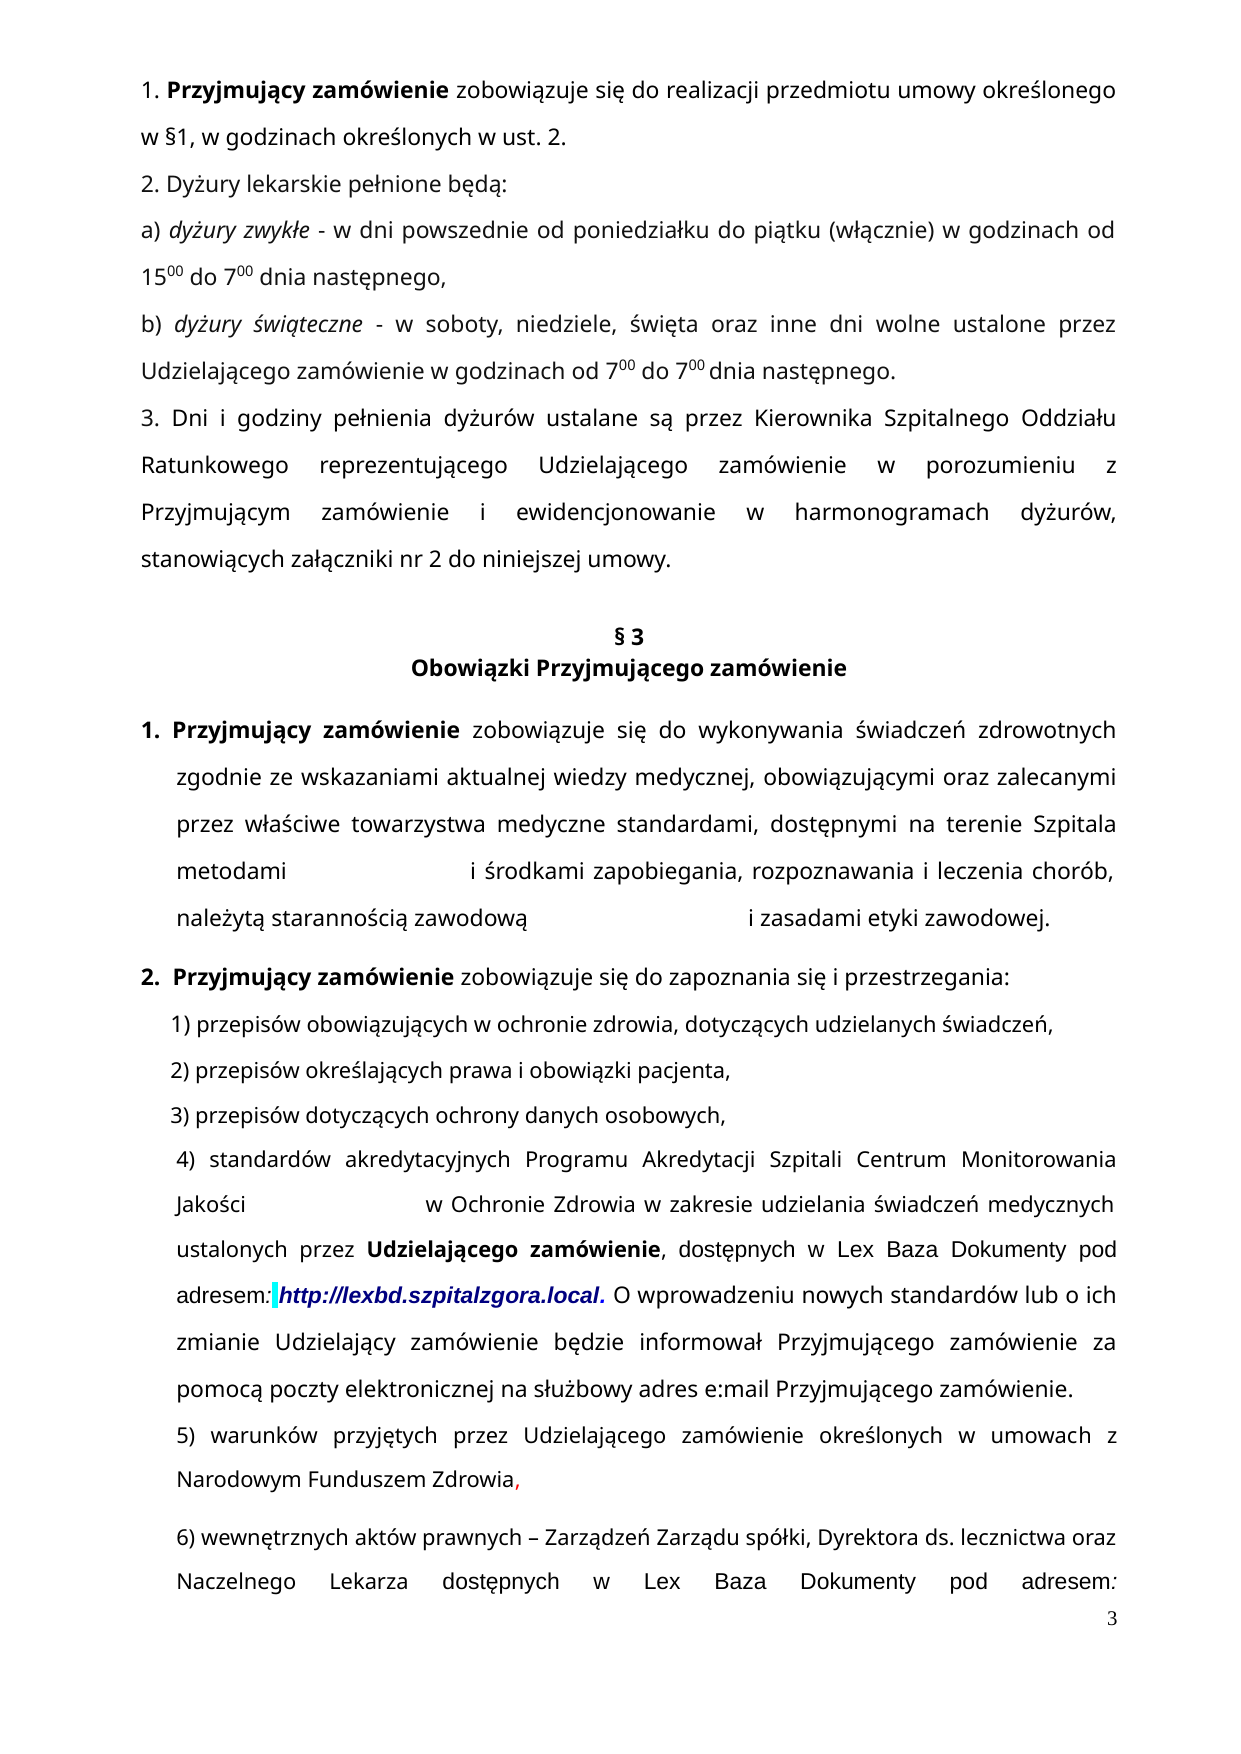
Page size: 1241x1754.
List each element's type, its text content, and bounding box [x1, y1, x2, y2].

list 3) przepisów dotyczących ochrony danych osobowych, [170, 1100, 1117, 1129]
list 2. Przyjmujący zamówienie zobowiązuje się do zapoznania się i przestrzegania: [141, 961, 1117, 992]
list 1) przepisów obowiązujących w ochronie zdrowia, dotyczących udzielanych świadczeń, [170, 1008, 1117, 1039]
list 5) warunków przyjętych przez Udzielającego zamówienie określonych w umowach z Narodowym Funduszem Zdrowia, [176, 1420, 1117, 1494]
text § 3 [141, 621, 1117, 652]
text b) dyżury świąteczne - w soboty, niedziele, święta oraz inne dni wolne ustalone przez Udzielającego zamówienie w godzinach od 700 do 700 dnia następnego. [141, 308, 1117, 386]
text 1. Przyjmujący zamówienie zobowiązuje się do realizacji przedmiotu umowy określonego w §1, w godzinach określonych w ust. 2. [141, 74, 1117, 152]
list 4) standardów akredytacyjnych Programu Akredytacji Szpitali Centrum Monitorowania Jakości w Ochronie Zdrowia w zakresie udzielania świadczeń medycznych ustalonych przez Udzielającego zamówienie, dostępnych w Lex Baza Dokumenty pod adresem: http://lexbd.szpitalzgora.local. O wprowadzeniu nowych standardów lub o ich zmianie Udzielający zamówienie będzie informował Przyjmującego zamówienie za pomocą poczty elektronicznej na służbowy adres e:mail Przyjmującego zamówienie. [176, 1144, 1117, 1404]
text a) dyżury zwykłe - w dni powszednie od poniedziałku do piątku (włącznie) w godzinach od 1500 do 700 dnia następnego, [141, 214, 1117, 292]
list 2) przepisów określających prawa i obowiązki pacjenta, [170, 1055, 1117, 1085]
text Obowiązki Przyjmującego zamówienie [141, 652, 1117, 683]
list 6) wewnętrznych aktów prawnych – Zarządzeń Zarządu spółki, Dyrektora ds. lecznictwa oraz Naczelnego Lekarza dostępnych w Lex Baza Dokumenty pod adresem: [176, 1522, 1117, 1596]
text 2. Dyżury lekarskie pełnione będą: [141, 167, 1117, 199]
text 3. Dni i godziny pełnienia dyżurów ustalane są przez Kierownika Szpitalnego Oddziału Ratunkowego reprezentującego Udzielającego zamówienie w porozumieniu z Przyjmującym zamówienie i ewidencjonowanie w harmonogramach dyżurów, stanowiących załączniki nr 2 do niniejszej umowy. [141, 402, 1117, 574]
list 1. Przyjmujący zamówienie zobowiązuje się do wykonywania świadczeń zdrowotnych zgodnie ze wskazaniami aktualnej wiedzy medycznej, obowiązującymi oraz zalecanymi przez właściwe towarzystwa medyczne standardami, dostępnymi na terenie Szpitala metodami i środkami zapobiegania, rozpoznawania i leczenia chorób, należytą starannością zawodową i zasadami etyki zawodowej. [141, 714, 1117, 933]
